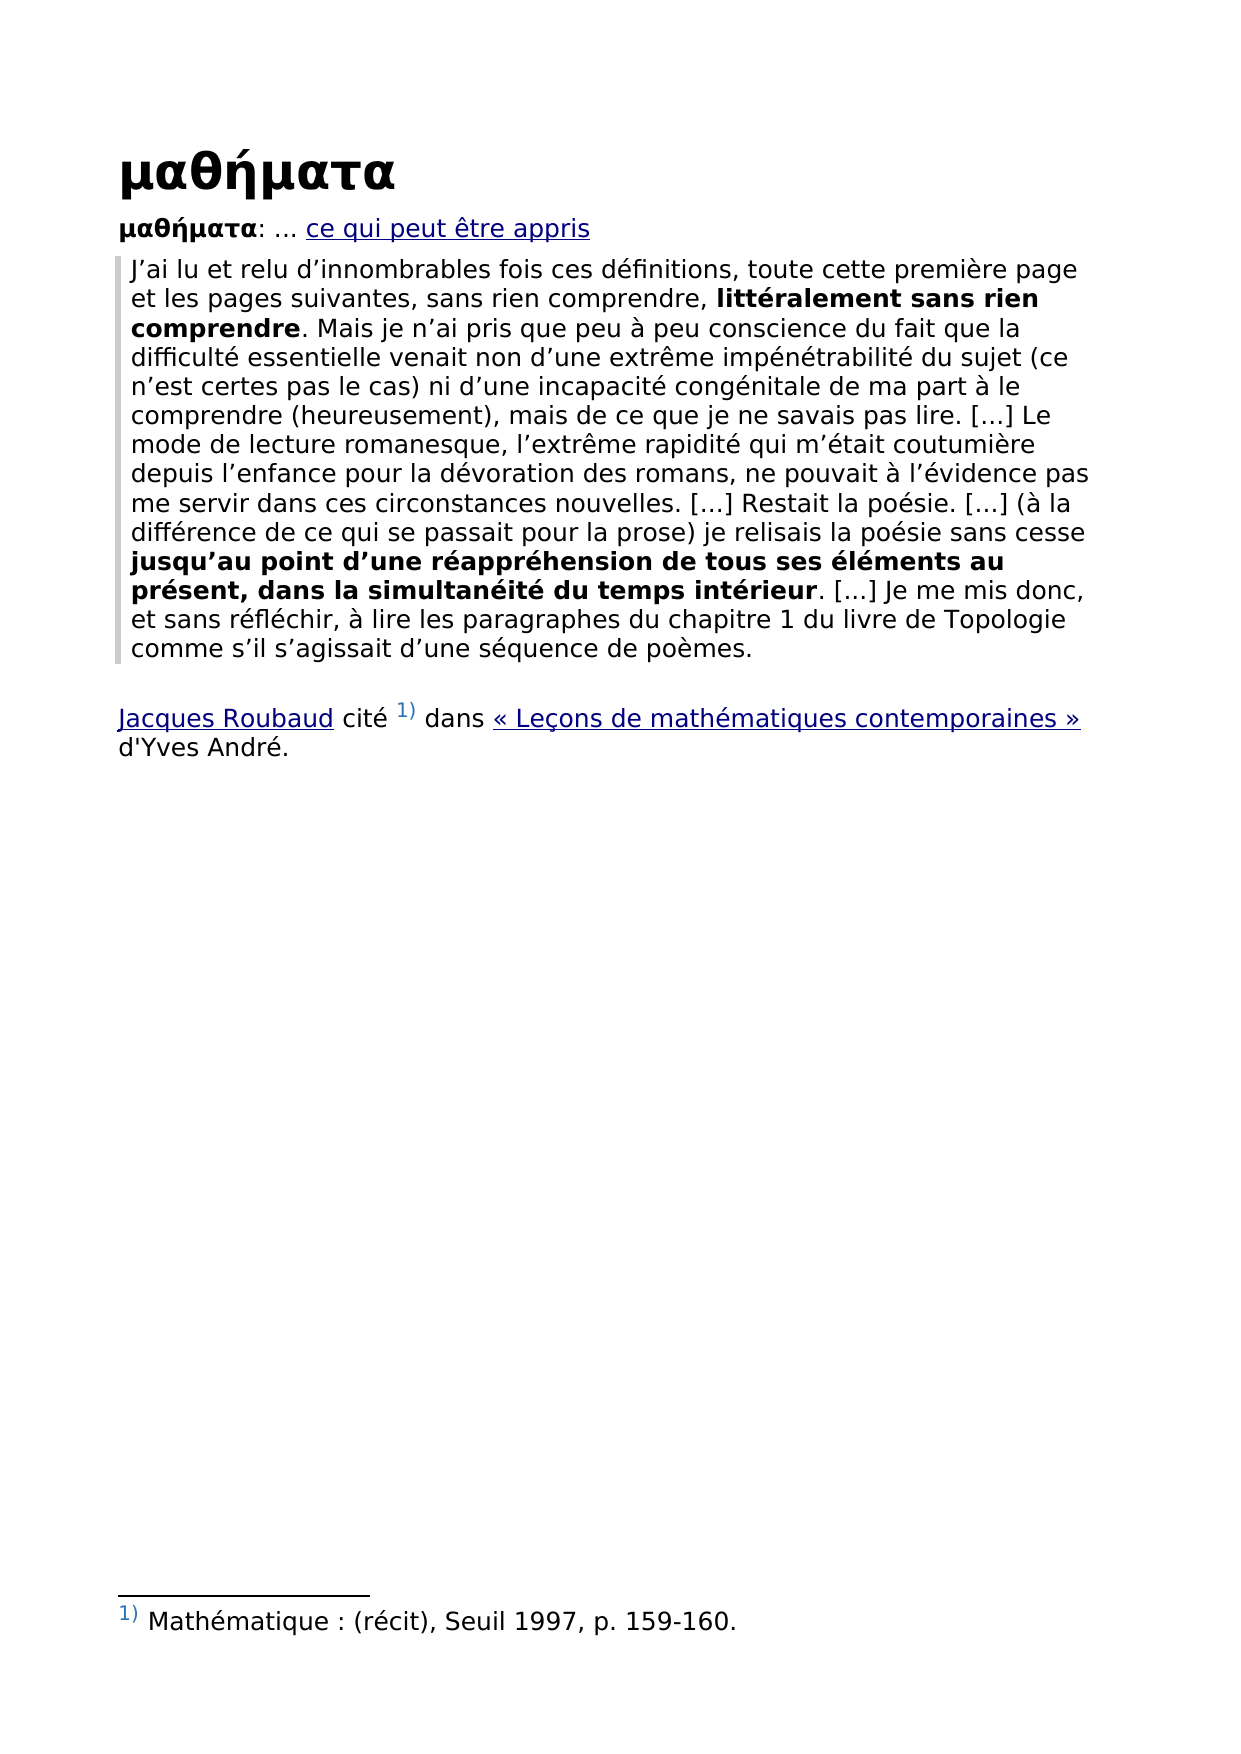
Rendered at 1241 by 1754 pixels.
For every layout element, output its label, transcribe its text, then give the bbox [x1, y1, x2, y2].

text μαθήματα: ... ce qui peut être appris [118, 214, 1122, 243]
text Jacques Roubaud cité dans « Leçons de mathématiques contemporaines » d'Yves André. [118, 699, 1122, 762]
table_header J’ai lu et relu d’innombrables fois ces définitions, toute cette première page et les pages suivantes, sans rien comprendre, littéralement sans rien comprendre. Mais je n’ai pris que peu à peu conscience du fait que la difficulté essentielle venait non d’une extrême impénétrabilité du sujet (ce n’est certes pas le cas) ni d’une incapacité congénitale de ma part à le comprendre (heureusement), mais de ce que je ne savais pas lire. [...] Le mode de lecture romanesque, l’extrême rapidité qui m’était coutumière depuis l’enfance pour la dévoration des romans, ne pouvait à l’évidence pas me servir dans ces circonstances nouvelles. [...] Restait la poésie. [...] (à la différence de ce qui se passait pour la prose) je relisais la poésie sans cesse jusqu’au point d’une réappréhension de tous ses éléments au présent, dans la simultanéité du temps intérieur. [...] Je me mis donc, et sans réfléchir, à lire les paragraphes du chapitre 1 du livre de Topologie comme s’il s’agissait d’une séquence de poèmes. [121, 256, 1122, 664]
subtitle μαθήματα [118, 143, 1122, 201]
text Mathématique : (récit), Seuil 1997, p. 159-160. [118, 1602, 1122, 1636]
